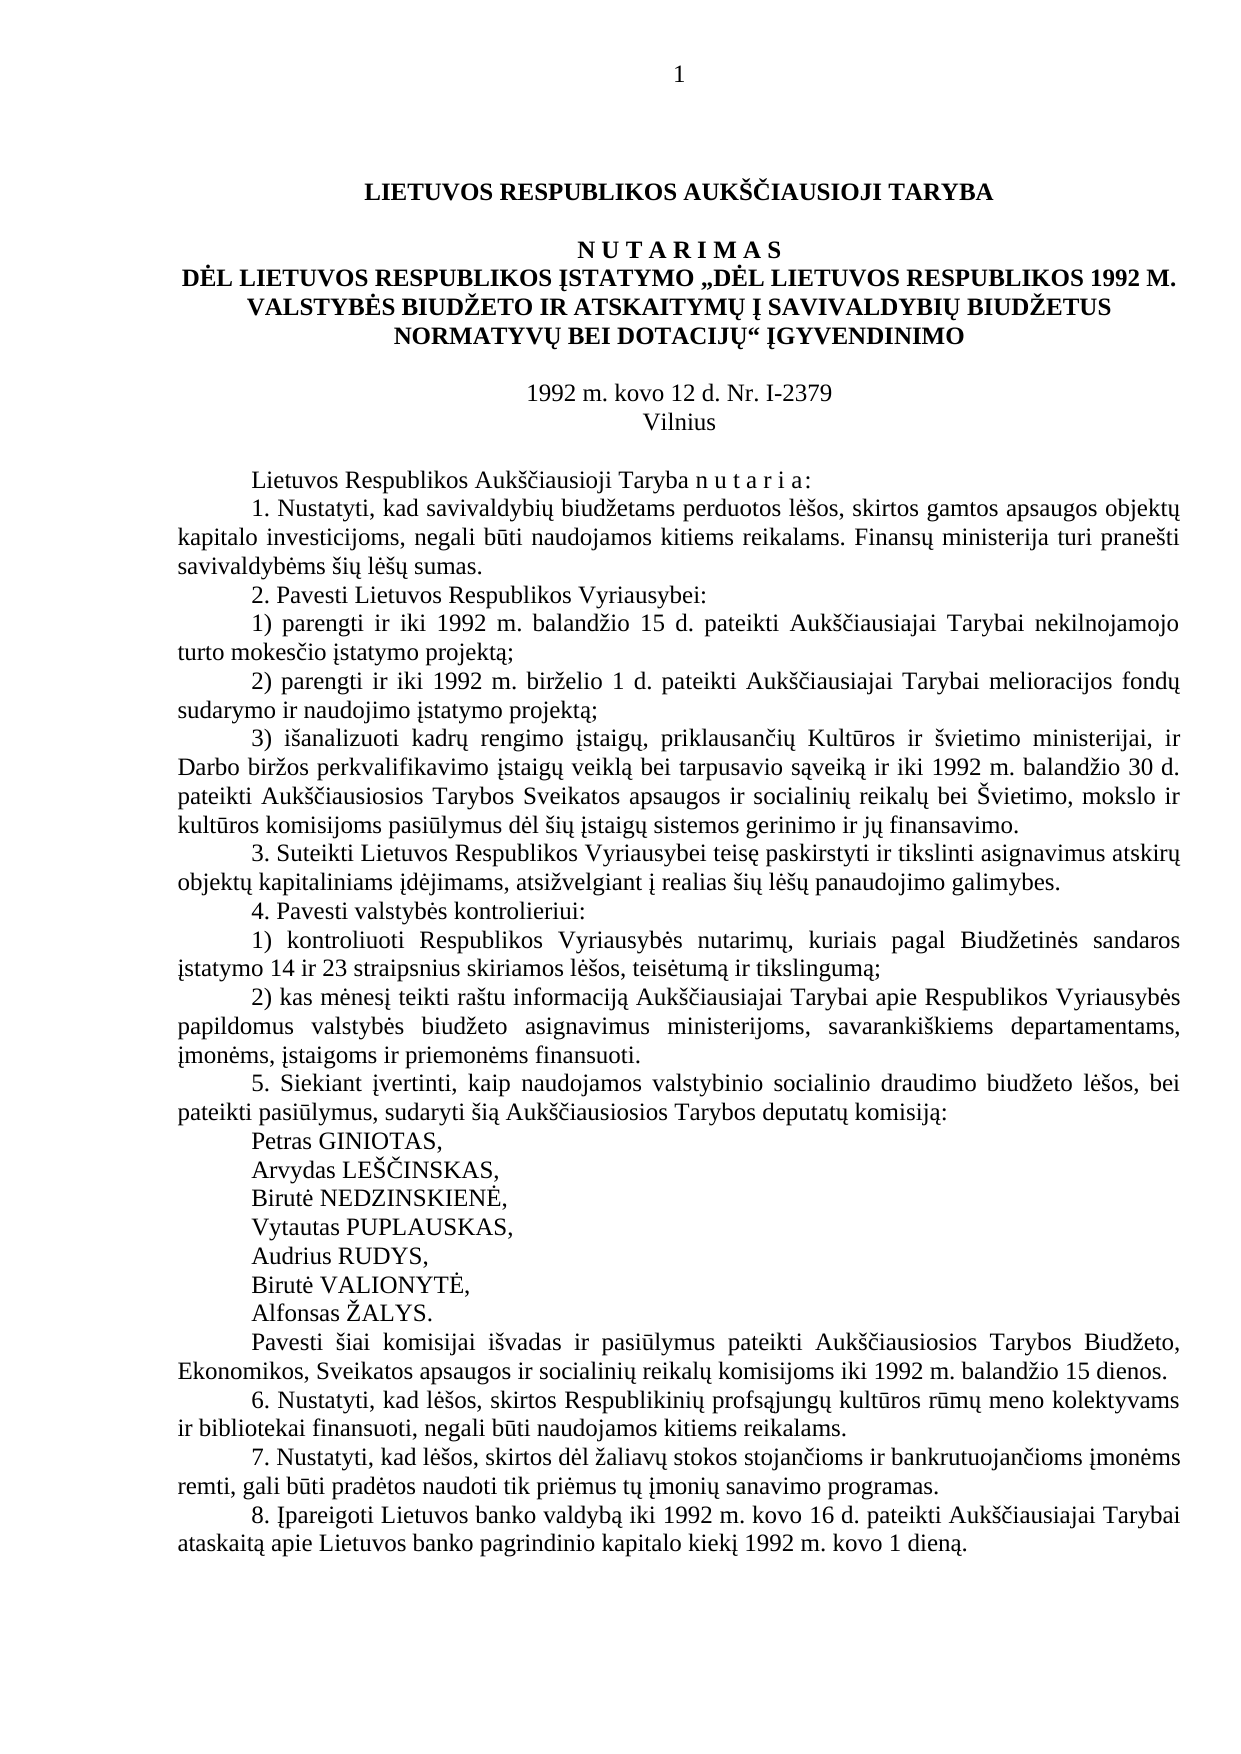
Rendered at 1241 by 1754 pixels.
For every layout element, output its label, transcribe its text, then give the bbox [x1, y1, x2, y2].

text Vytautas PUPLAUSKAS, [177, 1212, 1181, 1241]
text Lietuvos Respublikos Aukščiausioji Taryba nutaria: [177, 465, 1181, 493]
text 3) išanalizuoti kadrų rengimo įstaigų, priklausančių Kultūros ir švietimo ministerijai, ir Darbo biržos perkvalifikavimo įstaigų veiklą bei tarpusavio sąveiką ir iki 1992 m. balandžio 30 d. pateikti Aukščiausiosios Tarybos Sveikatos apsaugos ir socialinių reikalų bei Švietimo, mokslo ir kultūros komisijoms pasiūlymus dėl šių įstaigų sistemos gerinimo ir jų finansavimo. [177, 723, 1181, 838]
text 6. Nustatyti, kad lėšos, skirtos Respublikinių profsąjungų kultūros rūmų meno kolektyvams ir bibliotekai finansuoti, negali būti naudojamos kitiems reikalams. [177, 1385, 1181, 1442]
text Birutė VALIONYTĖ, [177, 1270, 1181, 1298]
text 7. Nustatyti, kad lėšos, skirtos dėl žaliavų stokos stojančioms ir bankrutuojančioms įmonėms remti, gali būti pradėtos naudoti tik priėmus tų įmonių sanavimo programas. [177, 1442, 1181, 1500]
text 2) kas mėnesį teikti raštu informaciją Aukščiausiajai Tarybai apie Respublikos Vyriausybės papildomus valstybės biudžeto asignavimus ministerijoms, savarankiškiems departamentams, įmonėms, įstaigoms ir priemonėms finansuoti. [177, 982, 1181, 1068]
text Birutė NEDZINSKIENĖ, [177, 1183, 1181, 1212]
text 1) kontroliuoti Respublikos Vyriausybės nutarimų, kuriais pagal Biudžetinės sandaros įstatymo 14 ir 23 straipsnius skiriamos lėšos, teisėtumą ir tikslingumą; [177, 925, 1181, 982]
text Audrius RUDYS, [177, 1241, 1181, 1270]
text LIETUVOS RESPUBLIKOS AUKŠČIAUSIOJI TARYBA [177, 177, 1181, 206]
text Vilnius [177, 407, 1181, 436]
text 3. Suteikti Lietuvos Respublikos Vyriausybei teisę paskirstyti ir tikslinti asignavimus atskirų objektų kapitaliniams įdėjimams, atsižvelgiant į realias šių lėšų panaudojimo galimybes. [177, 838, 1181, 896]
text 5. Siekiant įvertinti, kaip naudojamos valstybinio socialinio draudimo biudžeto lėšos, bei pateikti pasiūlymus, sudaryti šią Aukščiausiosios Tarybos deputatų komisiją: [177, 1068, 1181, 1126]
text 2) parengti ir iki 1992 m. birželio 1 d. pateikti Aukščiausiajai Tarybai melioracijos fondų sudarymo ir naudojimo įstatymo projektą; [177, 666, 1181, 723]
text Petras GINIOTAS, [177, 1126, 1181, 1155]
text Alfonsas ŽALYS. [177, 1298, 1181, 1327]
text N U T A R I M A S [177, 235, 1181, 263]
text DĖL LIETUVOS RESPUBLIKOS ĮSTATYMO „DĖL LIETUVOS RESPUBLIKOS 1992 M. VALSTYBĖS BIUDŽETO IR ATSKAITYMŲ Į SAVIVALDYBIŲ BIUDŽETUS NORMATYVŲ BEI DOTACIJŲ“ ĮGYVENDINIMO [177, 263, 1181, 350]
text 4. Pavesti valstybės kontrolieriui: [177, 896, 1181, 925]
text 2. Pavesti Lietuvos Respublikos Vyriausybei: [177, 580, 1181, 608]
text 8. Įpareigoti Lietuvos banko valdybą iki 1992 m. kovo 16 d. pateikti Aukščiausiajai Tarybai ataskaitą apie Lietuvos banko pagrindinio kapitalo kiekį 1992 m. kovo 1 dieną. [177, 1500, 1181, 1557]
text Pavesti šiai komisijai išvadas ir pasiūlymus pateikti Aukščiausiosios Tarybos Biudžeto, Ekonomikos, Sveikatos apsaugos ir socialinių reikalų komisijoms iki 1992 m. balandžio 15 dienos. [177, 1327, 1181, 1385]
text 1992 m. kovo 12 d. Nr. I-2379 [177, 378, 1181, 407]
text 1. Nustatyti, kad savivaldybių biudžetams perduotos lėšos, skirtos gamtos apsaugos objektų kapitalo investicijoms, negali būti naudojamos kitiems reikalams. Finansų ministerija turi pranešti savivaldybėms šių lėšų sumas. [177, 493, 1181, 580]
text Arvydas LEŠČINSKAS, [177, 1155, 1181, 1183]
text 1) parengti ir iki 1992 m. balandžio 15 d. pateikti Aukščiausiajai Tarybai nekilnojamojo turto mokesčio įstatymo projektą; [177, 608, 1181, 666]
